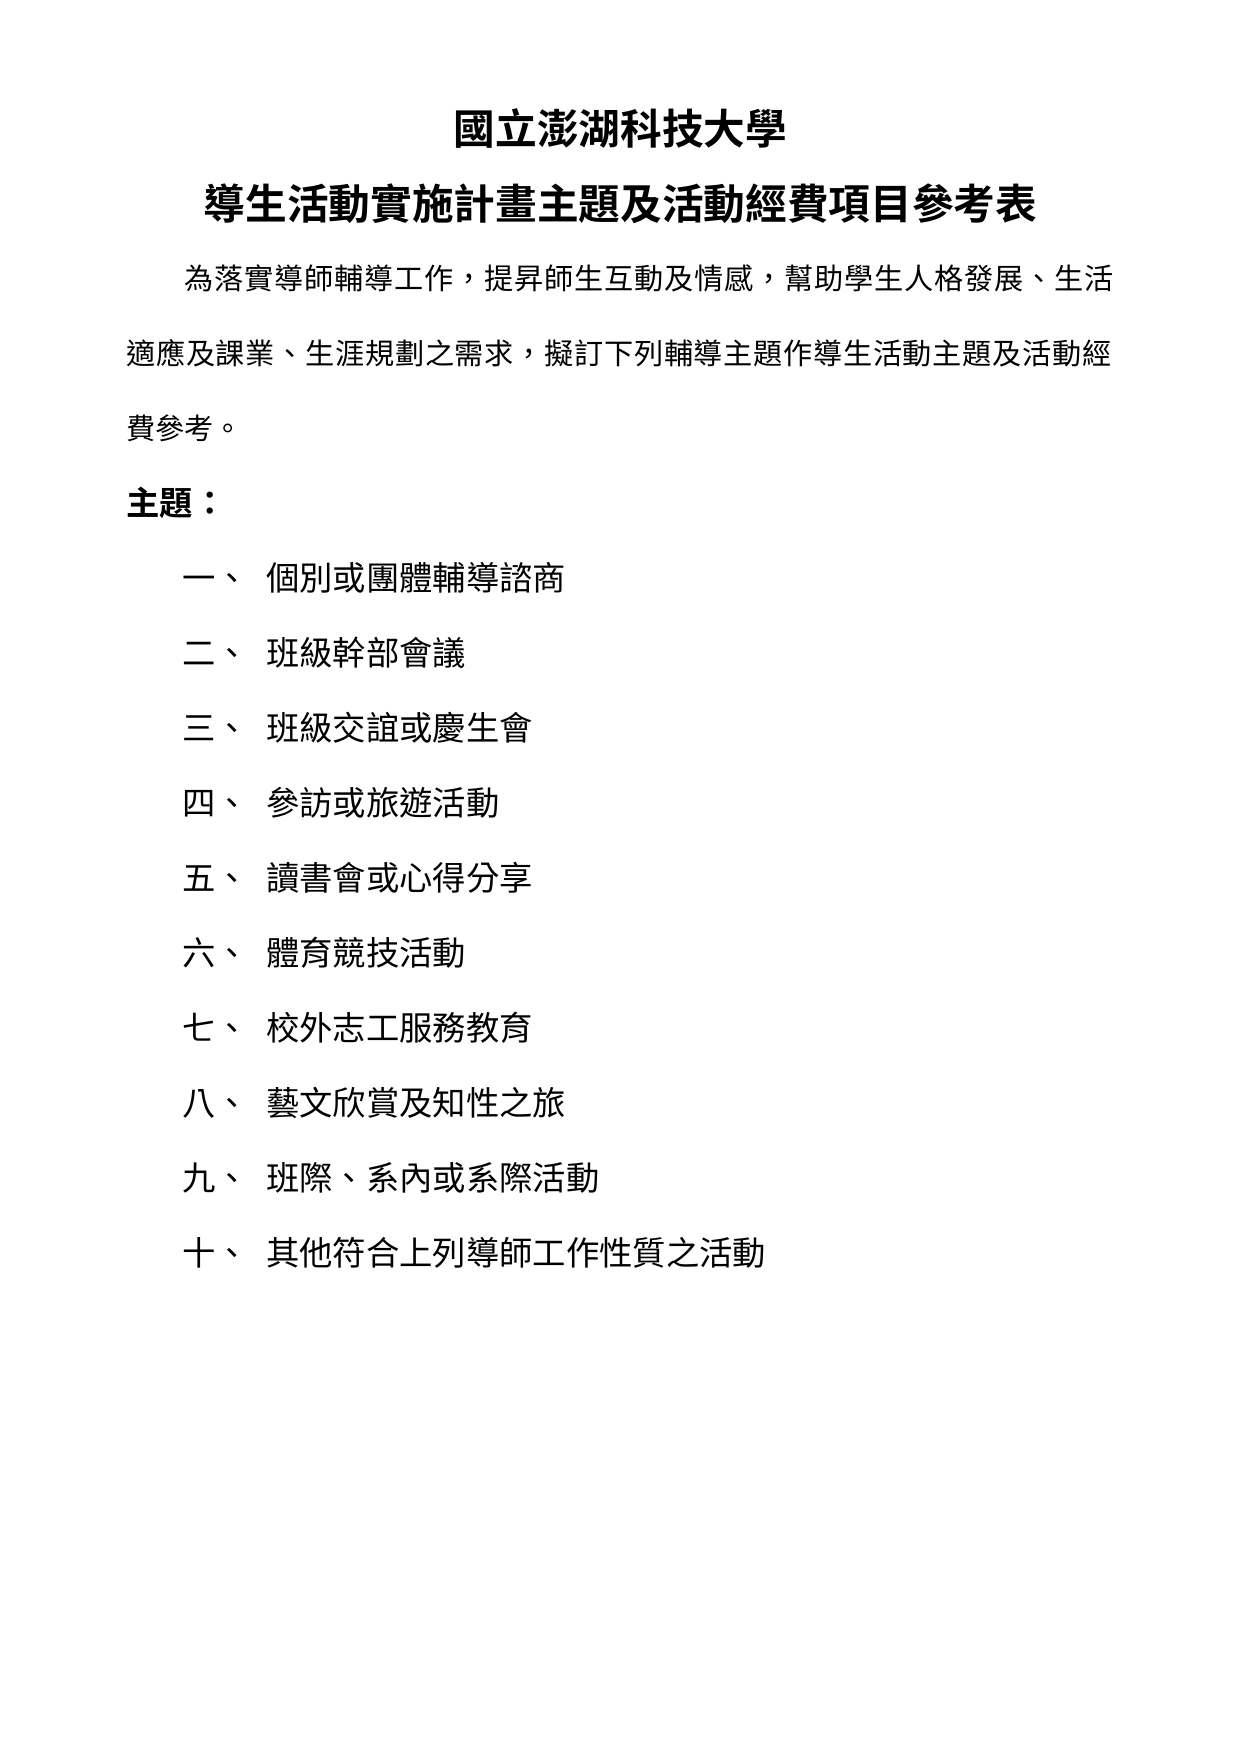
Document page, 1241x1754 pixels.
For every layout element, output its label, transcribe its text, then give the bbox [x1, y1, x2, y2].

list 讀書會或心得分享 [182, 839, 1152, 914]
list 班級幹部會議 [182, 614, 1152, 689]
list 藝文欣賞及知性之旅 [182, 1064, 1152, 1139]
list 校外志工服務教育 [182, 989, 1152, 1064]
list 體育競技活動 [182, 914, 1152, 989]
text 為落實導師輔導工作，提昇師生互動及情感，幫助學生人格發展、生活適應及課業、生涯規劃之需求，擬訂下列輔導主題作導生活動主題及活動經費參考。 [126, 239, 1114, 464]
text 主題： [126, 464, 1114, 539]
list 參訪或旅遊活動 [182, 764, 1152, 839]
list 個別或團體輔導諮商 [182, 539, 1152, 614]
text 導生活動實施計畫主題及活動經費項目參考表 [89, 164, 1152, 239]
list 班際、系內或系際活動 [182, 1139, 1152, 1214]
list 其他符合上列導師工作性質之活動 [182, 1214, 1152, 1289]
list 班級交誼或慶生會 [182, 689, 1152, 764]
text 國立澎湖科技大學 [89, 89, 1152, 164]
